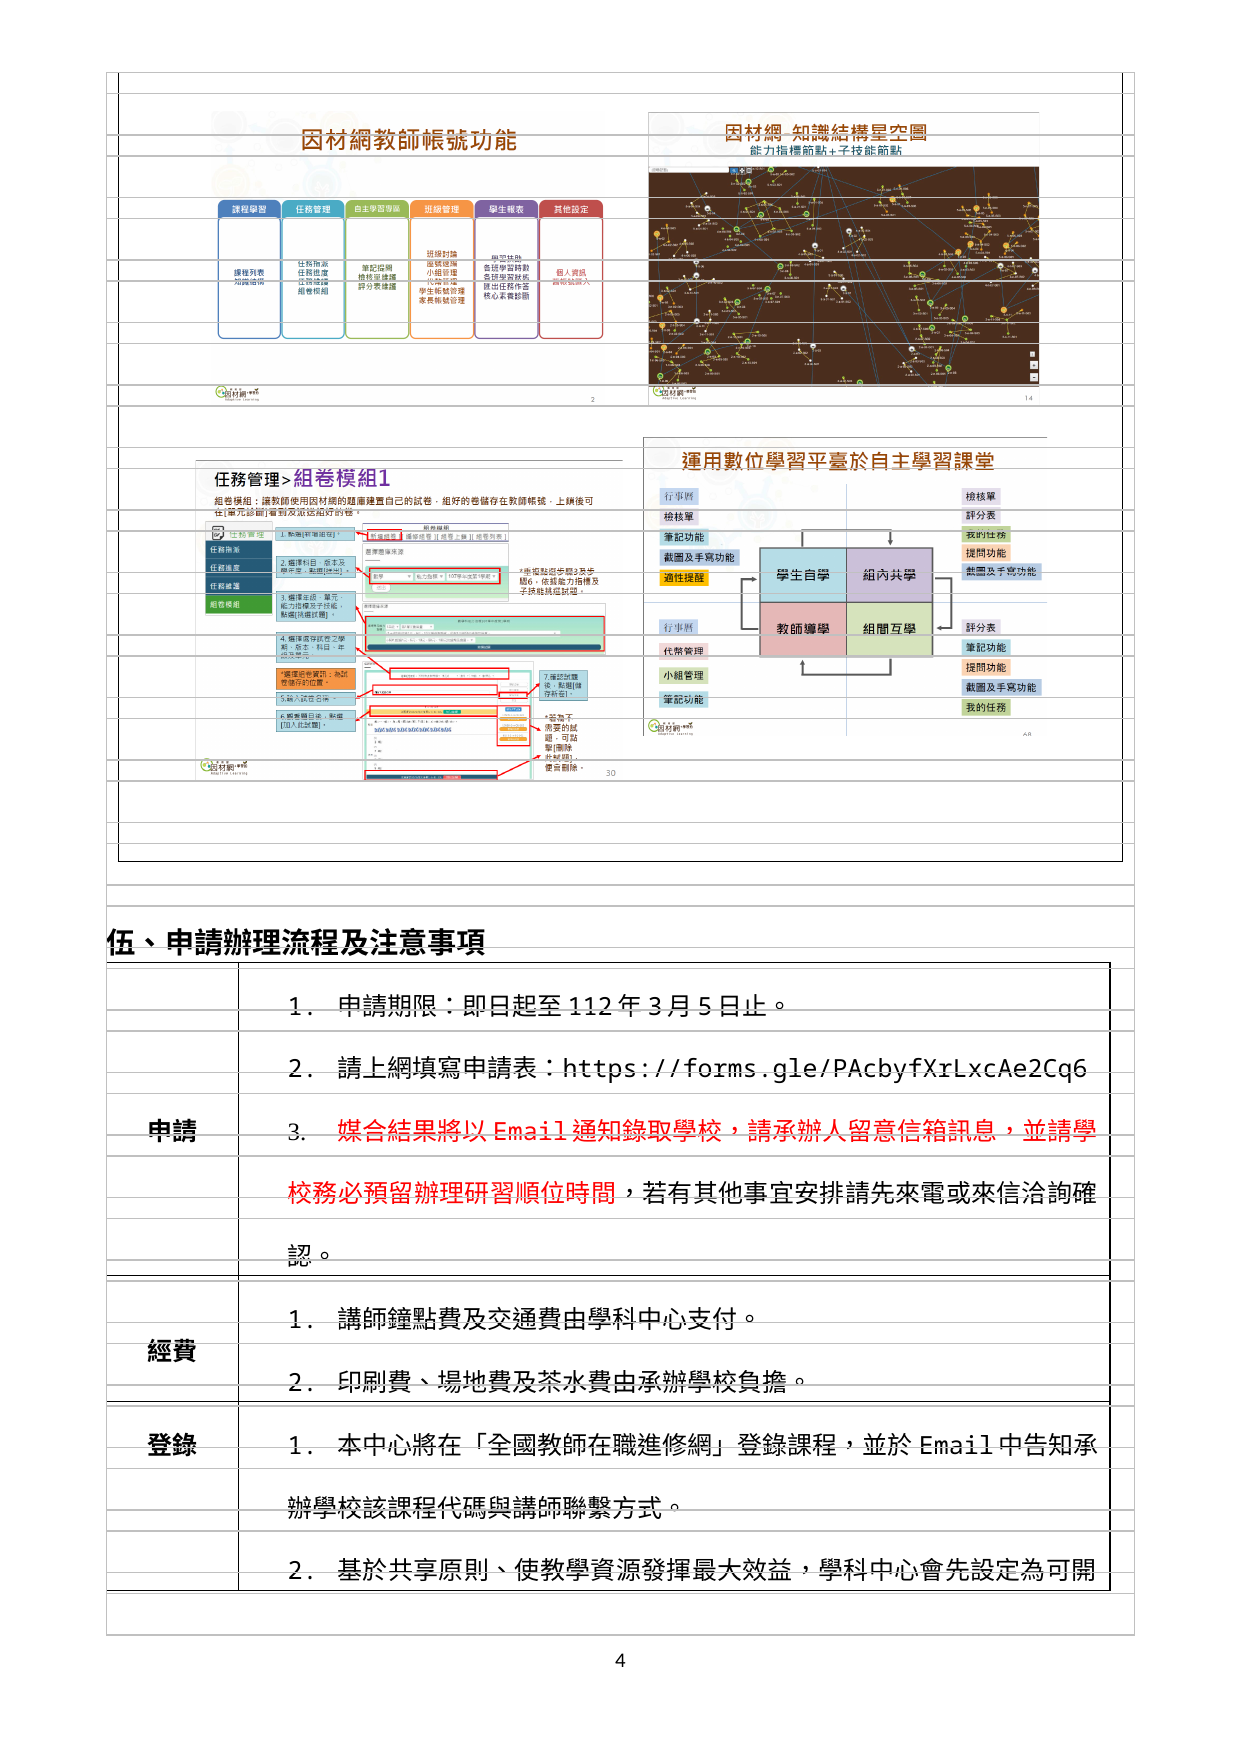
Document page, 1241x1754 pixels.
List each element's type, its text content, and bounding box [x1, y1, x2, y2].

table_header [1040, 157, 1056, 197]
picture [643, 511, 1048, 530]
table_header 申請 [107, 1011, 238, 1030]
table_cell [632, 511, 643, 530]
table_cell [632, 594, 643, 634]
table_header [1040, 386, 1056, 404]
table_header [185, 94, 632, 134]
table_header [185, 344, 211, 384]
picture [211, 344, 606, 384]
table_header [185, 323, 211, 343]
table_cell 登錄 [107, 1469, 238, 1509]
table_header [185, 282, 211, 322]
table_header [119, 782, 1122, 822]
table_cell 登錄 [107, 1511, 238, 1530]
table_cell [185, 532, 195, 572]
text 伍、申請辦理流程及注意事項 [107, 899, 1134, 905]
table_cell 登錄 [107, 1532, 238, 1572]
table_cell [1048, 511, 1056, 530]
table_header [606, 386, 632, 404]
table_header 申請 [107, 1094, 238, 1134]
table_cell 本中心將在「全國教師在職進修網」登錄課程，並於Email中告知承辦學校該課程代碼與講師聯繫方式。 基於共享原則、使教學資源發揮最大效益，學科中心會先設定為可開放外校教師報名，總名額先設定為30人。 有意願參加研習的教師請上網詳閱課程相關資訊，並直接於線上報名。 研習辦理完畢隔天，請將簽到表(附件四)傳真或掃描檔案寄至學科中心信箱，由學科中心核發研習時數。 [239, 1448, 1109, 1468]
table_cell 講師鐘點費及交通費由學科中心支付。 印刷費、場地費及茶水費由承辦學校負擔。 [239, 1276, 1109, 1280]
picture [195, 719, 623, 759]
picture [211, 157, 606, 197]
table_header 申請 [107, 963, 238, 968]
table_cell [107, 1282, 238, 1322]
table_header [1040, 136, 1056, 155]
table_cell 本中心將在「全國教師在職進修網」登錄課程，並於Email中告知承辦學校該課程代碼與講師聯繫方式。 基於共享原則、使教學資源發揮最大效益，學科中心會先設定為可開放外校教師報名，總名額先設定為30人。 有意願參加研習的教師請上網詳閱課程相關資訊，並直接於線上報名。 研習辦理完畢隔天，請將簽到表(附件四)傳真或掃描檔案寄至學科中心信箱，由學科中心核發研習時數。 [239, 1573, 1109, 1590]
table_cell [1048, 469, 1056, 509]
picture [195, 469, 623, 509]
table_header [632, 282, 648, 322]
picture [211, 219, 606, 259]
table_cell [623, 573, 632, 593]
table_cell [185, 573, 195, 593]
picture [195, 532, 623, 572]
table_cell [632, 532, 643, 572]
table_cell [185, 594, 195, 634]
table_header 申請期限：即日起至112年3月5日止。 請上網填寫申請表：https://forms.gle/PAcbyfXrLxcAe2Cq6 媒合結果將以Email通知錄取學校，請承辦人留意信箱訊息，並請學校務必預留辦理研習順位時間，若有其他事宜安排請先來電或來信洽詢確認。 [239, 1094, 1109, 1134]
table_header 申請 [107, 1198, 238, 1218]
table_cell [632, 657, 643, 697]
table_cell [185, 782, 632, 798]
table_cell [623, 698, 632, 718]
table_header 申請 [107, 1261, 238, 1275]
text 伍、申請辦理流程及注意事項 [107, 907, 1134, 947]
table_header 申請 [107, 1032, 238, 1072]
table_header 申請期限：即日起至112年3月5日止。 請上網填寫申請表：https://forms.gle/PAcbyfXrLxcAe2Cq6 媒合結果將以Email通知錄取學校，請承辦人留意信箱訊息，並請學校務必預留辦理研習順位時間，若有其他事宜安排請先來電或來信洽詢確認。 [239, 1157, 1109, 1197]
table_cell 登錄 [107, 1407, 238, 1447]
table_header [632, 219, 648, 259]
table_header [1040, 261, 1056, 280]
picture [648, 219, 1040, 259]
table_cell [185, 636, 195, 655]
picture [195, 698, 623, 718]
picture [211, 323, 606, 343]
picture [643, 636, 1048, 655]
picture [648, 282, 1040, 322]
table_header [632, 261, 648, 280]
table_header [632, 73, 1056, 93]
picture [648, 323, 1040, 343]
table_cell [1048, 594, 1056, 634]
table_cell 本中心將在「全國教師在職進修網」登錄課程，並於Email中告知承辦學校該課程代碼與講師聯繫方式。 基於共享原則、使教學資源發揮最大效益，學科中心會先設定為可開放外校教師報名，總名額先設定為30人。 有意願參加研習的教師請上網詳閱課程相關資訊，並直接於線上報名。 研習辦理完畢隔天，請將簽到表(附件四)傳真或掃描檔案寄至學科中心信箱，由學科中心核發研習時數。 [239, 1511, 1109, 1530]
table_cell [632, 469, 643, 509]
table_cell [623, 532, 632, 572]
table_cell [185, 469, 195, 509]
table_cell 本中心將在「全國教師在職進修網」登錄課程，並於Email中告知承辦學校該課程代碼與講師聯繫方式。 基於共享原則、使教學資源發揮最大效益，學科中心會先設定為可開放外校教師報名，總名額先設定為30人。 有意願參加研習的教師請上網詳閱課程相關資訊，並直接於線上報名。 研習辦理完畢隔天，請將簽到表(附件四)傳真或掃描檔案寄至學科中心信箱，由學科中心核發研習時數。 [239, 1532, 1109, 1572]
table_cell [623, 594, 632, 634]
picture [643, 532, 1048, 572]
table_cell [1048, 573, 1056, 593]
picture [211, 282, 606, 322]
picture [195, 657, 623, 697]
table_header [185, 261, 211, 280]
text 伍、申請辦理流程及注意事項 [107, 948, 1134, 962]
table_header [632, 94, 1056, 134]
table_header [632, 136, 648, 155]
table_header 申請期限：即日起至112年3月5日止。 請上網填寫申請表：https://forms.gle/PAcbyfXrLxcAe2Cq6 媒合結果將以Email通知錄取學校，請承辦人留意信箱訊息，並請學校務必預留辦理研習順位時間，若有其他事宜安排請先來電或來信洽詢確認。 [239, 1219, 1109, 1259]
picture [195, 511, 623, 530]
table_cell [632, 719, 1056, 759]
table_cell [107, 1276, 238, 1280]
table_cell [623, 761, 632, 780]
picture [643, 573, 1048, 593]
table_header [185, 136, 211, 155]
table_header [606, 344, 632, 384]
table_cell 登錄 [107, 1573, 238, 1590]
table_header [632, 323, 648, 343]
table_header [606, 219, 632, 259]
picture [643, 448, 1048, 468]
table_cell [185, 407, 632, 447]
table_cell [623, 657, 632, 697]
picture [648, 136, 1040, 155]
table_cell [1048, 532, 1056, 572]
table_cell 講師鐘點費及交通費由學科中心支付。 印刷費、場地費及茶水費由承辦學校負擔。 [239, 1282, 1109, 1322]
table_header [1040, 344, 1056, 384]
table_cell [623, 719, 632, 759]
picture [643, 469, 1048, 509]
table_header [632, 198, 648, 218]
table_cell [1048, 448, 1056, 468]
table_header [632, 157, 648, 197]
table_header 申請期限：即日起至112年3月5日止。 請上網填寫申請表：https://forms.gle/PAcbyfXrLxcAe2Cq6 媒合結果將以Email通知錄取學校，請承辦人留意信箱訊息，並請學校務必預留辦理研習順位時間，若有其他事宜安排請先來電或來信洽詢確認。 [239, 969, 1109, 1009]
table_cell [185, 761, 195, 780]
picture [195, 573, 623, 593]
table_header [185, 219, 211, 259]
table_header 申請期限：即日起至112年3月5日止。 請上網填寫申請表：https://forms.gle/PAcbyfXrLxcAe2Cq6 媒合結果將以Email通知錄取學校，請承辦人留意信箱訊息，並請學校務必預留辦理研習順位時間，若有其他事宜安排請先來電或來信洽詢確認。 [239, 1011, 1109, 1030]
table_header 申請期限：即日起至112年3月5日止。 請上網填寫申請表：https://forms.gle/PAcbyfXrLxcAe2Cq6 媒合結果將以Email通知錄取學校，請承辦人留意信箱訊息，並請學校務必預留辦理研習順位時間，若有其他事宜安排請先來電或來信洽詢確認。 [239, 963, 1109, 968]
table_header [632, 386, 648, 404]
picture [195, 761, 623, 780]
table_header [606, 198, 632, 218]
picture [643, 698, 1048, 718]
table_cell [632, 407, 1056, 447]
picture [648, 386, 1040, 405]
picture [643, 657, 1048, 697]
table_header 申請 [107, 969, 238, 1009]
picture [643, 594, 1048, 634]
table_cell [1048, 698, 1056, 718]
picture [195, 594, 623, 634]
picture [211, 198, 606, 218]
picture [211, 136, 606, 155]
table_cell 登錄 [107, 1448, 238, 1468]
picture [211, 386, 606, 405]
table_header [632, 344, 648, 384]
table_header 申請期限：即日起至112年3月5日止。 請上網填寫申請表：https://forms.gle/PAcbyfXrLxcAe2Cq6 媒合結果將以Email通知錄取學校，請承辦人留意信箱訊息，並請學校務必預留辦理研習順位時間，若有其他事宜安排請先來電或來信洽詢確認。 [239, 1032, 1109, 1072]
table_cell [185, 698, 195, 718]
table_cell [1048, 636, 1056, 655]
table_cell 經費 [107, 1344, 238, 1384]
table_cell [107, 1323, 238, 1343]
table_cell [623, 469, 632, 509]
table_header [185, 386, 211, 404]
table_cell [185, 719, 195, 759]
table_header [1040, 219, 1056, 259]
table_cell [632, 448, 643, 468]
picture [648, 344, 1040, 384]
table_header [606, 157, 632, 197]
table_header [606, 323, 632, 343]
table_cell [623, 511, 632, 530]
table_cell 本中心將在「全國教師在職進修網」登錄課程，並於Email中告知承辦學校該課程代碼與講師聯繫方式。 基於共享原則、使教學資源發揮最大效益，學科中心會先設定為可開放外校教師報名，總名額先設定為30人。 有意願參加研習的教師請上網詳閱課程相關資訊，並直接於線上報名。 研習辦理完畢隔天，請將簽到表(附件四)傳真或掃描檔案寄至學科中心信箱，由學科中心核發研習時數。 [239, 1407, 1109, 1447]
table_header 申請期限：即日起至112年3月5日止。 請上網填寫申請表：https://forms.gle/PAcbyfXrLxcAe2Cq6 媒合結果將以Email通知錄取學校，請承辦人留意信箱訊息，並請學校務必預留辦理研習順位時間，若有其他事宜安排請先來電或來信洽詢確認。 [239, 1073, 1109, 1093]
table_header 申請期限：即日起至112年3月5日止。 請上網填寫申請表：https://forms.gle/PAcbyfXrLxcAe2Cq6 媒合結果將以Email通知錄取學校，請承辦人留意信箱訊息，並請學校務必預留辦理研習順位時間，若有其他事宜安排請先來電或來信洽詢確認。 [239, 1198, 1109, 1218]
table_cell [1048, 657, 1056, 697]
table_cell [632, 636, 643, 655]
table_cell 講師鐘點費及交通費由學科中心支付。 印刷費、場地費及茶水費由承辦學校負擔。 [239, 1344, 1109, 1384]
table_cell [623, 636, 632, 655]
table_header 申請期限：即日起至112年3月5日止。 請上網填寫申請表：https://forms.gle/PAcbyfXrLxcAe2Cq6 媒合結果將以Email通知錄取學校，請承辦人留意信箱訊息，並請學校務必預留辦理研習順位時間，若有其他事宜安排請先來電或來信洽詢確認。 [239, 1136, 1109, 1155]
table_header [185, 73, 632, 93]
table_header [1040, 282, 1056, 322]
picture [195, 636, 623, 655]
table_cell [107, 1386, 238, 1401]
table_cell [185, 448, 632, 468]
table_header 申請 [107, 1219, 238, 1259]
table_cell [185, 511, 195, 530]
table_header [119, 844, 1122, 861]
picture [648, 112, 1040, 134]
table_cell [632, 573, 643, 593]
table_header [185, 157, 211, 197]
table_header [606, 136, 632, 155]
table_cell [185, 657, 195, 697]
table_cell [632, 761, 1056, 780]
picture [643, 437, 1048, 447]
table_cell [632, 782, 1056, 798]
table_header [606, 261, 632, 280]
table_cell 本中心將在「全國教師在職進修網」登錄課程，並於Email中告知承辦學校該課程代碼與講師聯繫方式。 基於共享原則、使教學資源發揮最大效益，學科中心會先設定為可開放外校教師報名，總名額先設定為30人。 有意願參加研習的教師請上網詳閱課程相關資訊，並直接於線上報名。 研習辦理完畢隔天，請將簽到表(附件四)傳真或掃描檔案寄至學科中心信箱，由學科中心核發研習時數。 [239, 1469, 1109, 1509]
table_header 申請期限：即日起至112年3月5日止。 請上網填寫申請表：https://forms.gle/PAcbyfXrLxcAe2Cq6 媒合結果將以Email通知錄取學校，請承辦人留意信箱訊息，並請學校務必預留辦理研習順位時間，若有其他事宜安排請先來電或來信洽詢確認。 [239, 1261, 1109, 1275]
picture [211, 111, 606, 134]
table_header [606, 282, 632, 322]
table_header 申請 [107, 1073, 238, 1093]
picture [195, 460, 623, 468]
picture [648, 198, 1040, 218]
picture [211, 261, 606, 280]
table_header [119, 823, 1122, 843]
picture [648, 157, 1040, 197]
table_cell 講師鐘點費及交通費由學科中心支付。 印刷費、場地費及茶水費由承辦學校負擔。 [239, 1386, 1109, 1401]
table_cell [632, 698, 643, 718]
picture [643, 719, 1048, 736]
picture [648, 261, 1040, 280]
table_header [1040, 323, 1056, 343]
table_cell 講師鐘點費及交通費由學科中心支付。 印刷費、場地費及茶水費由承辦學校負擔。 [239, 1323, 1109, 1343]
table_header 申請 [107, 1136, 238, 1155]
table_header 申請 [107, 1157, 238, 1197]
table_header [185, 198, 211, 218]
table_header [1040, 198, 1056, 218]
